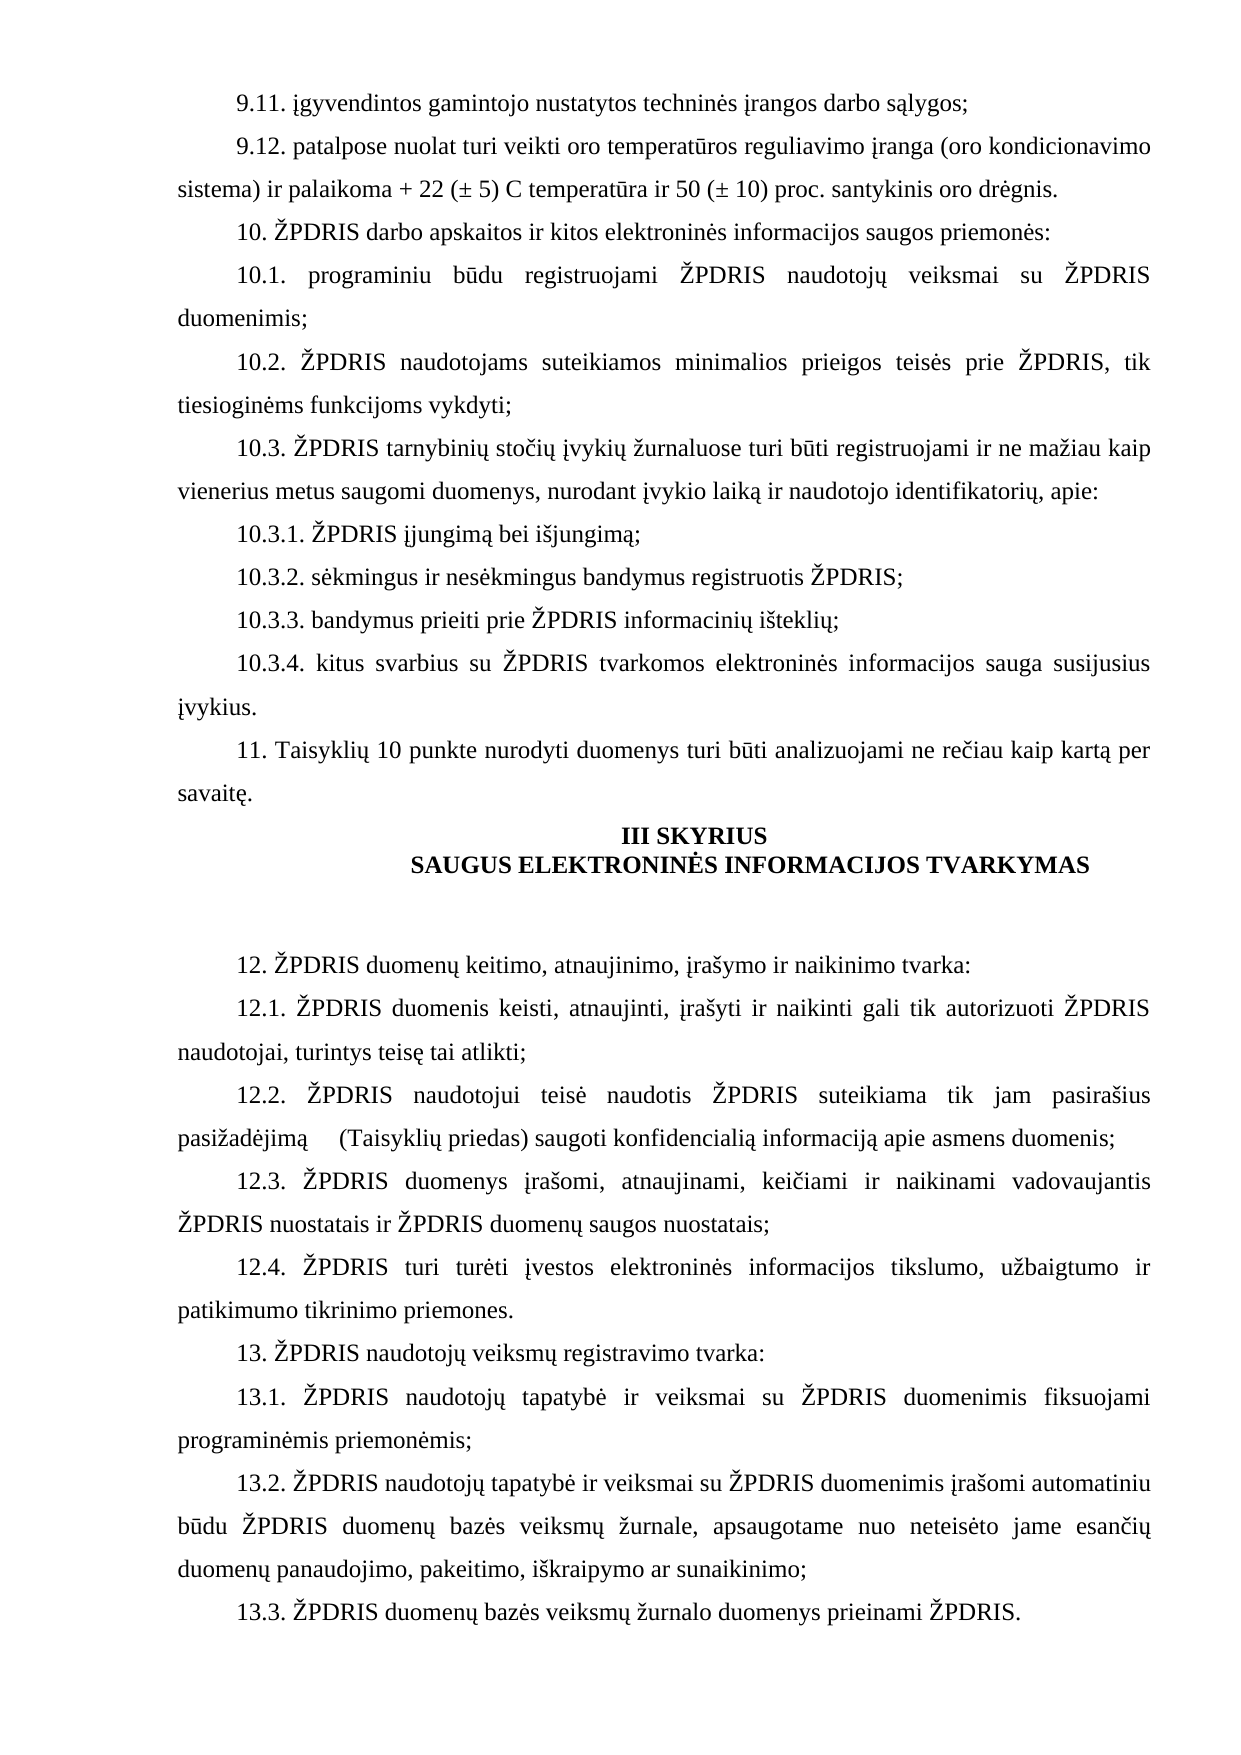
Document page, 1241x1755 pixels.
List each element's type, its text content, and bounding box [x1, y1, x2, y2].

text 11. Taisyklių 10 punkte nurodyti duomenys turi būti analizuojami ne rečiau kaip kartą per savaitę. [177, 735, 1152, 807]
text III SKYRIUS [177, 821, 1152, 850]
text 9.11. įgyvendintos gamintojo nustatytos techninės įrangos darbo sąlygos; [177, 88, 1152, 117]
text 10.3.3. bandymus prieiti prie ŽPDRIS informacinių išteklių; [177, 605, 1152, 634]
text 13.1. ŽPDRIS naudotojų tapatybė ir veiksmai su ŽPDRIS duomenimis fiksuojami programinėmis priemonėmis; [177, 1382, 1152, 1453]
text 10.2. ŽPDRIS naudotojams suteikiamos minimalios prieigos teisės prie ŽPDRIS, tik tiesioginėms funkcijoms vykdyti; [177, 347, 1152, 418]
text 12.2. ŽPDRIS naudotojui teisė naudotis ŽPDRIS suteikiama tik jam pasirašius pasižadėjimą (Taisyklių priedas) saugoti konfidencialią informaciją apie asmens duomenis; [177, 1080, 1152, 1152]
text 10. ŽPDRIS darbo apskaitos ir kitos elektroninės informacijos saugos priemonės: [177, 217, 1152, 246]
text 12.3. ŽPDRIS duomenys įrašomi, atnaujinami, keičiami ir naikinami vadovaujantis ŽPDRIS nuostatais ir ŽPDRIS duomenų saugos nuostatais; [177, 1166, 1152, 1238]
text 12. ŽPDRIS duomenų keitimo, atnaujinimo, įrašymo ir naikinimo tvarka: [177, 950, 1152, 979]
text 13.2. ŽPDRIS naudotojų tapatybė ir veiksmai su ŽPDRIS duomenimis įrašomi automatiniu būdu ŽPDRIS duomenų bazės veiksmų žurnale, apsaugotame nuo neteisėto jame esančių duomenų panaudojimo, pakeitimo, iškraipymo ar sunaikinimo; [177, 1468, 1152, 1583]
text 13. ŽPDRIS naudotojų veiksmų registravimo tvarka: [177, 1338, 1152, 1367]
text 10.3.1. ŽPDRIS įjungimą bei išjungimą; [177, 519, 1152, 548]
text 12.1. ŽPDRIS duomenis keisti, atnaujinti, įrašyti ir naikinti gali tik autorizuoti ŽPDRIS naudotojai, turintys teisę tai atlikti; [177, 993, 1152, 1065]
text 10.3. ŽPDRIS tarnybinių stočių įvykių žurnaluose turi būti registruojami ir ne mažiau kaip vienerius metus saugomi duomenys, nurodant įvykio laiką ir naudotojo identifikatorių, apie: [177, 433, 1152, 505]
text 9.12. patalpose nuolat turi veikti oro temperatūros reguliavimo įranga (oro kondicionavimo sistema) ir palaikoma + 22 (± 5) C temperatūra ir 50 (± 10) proc. santykinis oro drėgnis. [177, 131, 1152, 203]
text 10.3.4. kitus svarbius su ŽPDRIS tvarkomos elektroninės informacijos sauga susijusius įvykius. [177, 648, 1152, 720]
text 12.4. ŽPDRIS turi turėti įvestos elektroninės informacijos tikslumo, užbaigtumo ir patikimumo tikrinimo priemones. [177, 1252, 1152, 1324]
text SAUGUS ELEKTRONINĖS INFORMACIJOS TVARKYMAS [349, 850, 1152, 878]
text 10.1. programiniu būdu registruojami ŽPDRIS naudotojų veiksmai su ŽPDRIS duomenimis; [177, 260, 1152, 332]
text 13.3. ŽPDRIS duomenų bazės veiksmų žurnalo duomenys prieinami ŽPDRIS. [177, 1597, 1152, 1626]
text 10.3.2. sėkmingus ir nesėkmingus bandymus registruotis ŽPDRIS; [177, 562, 1152, 591]
